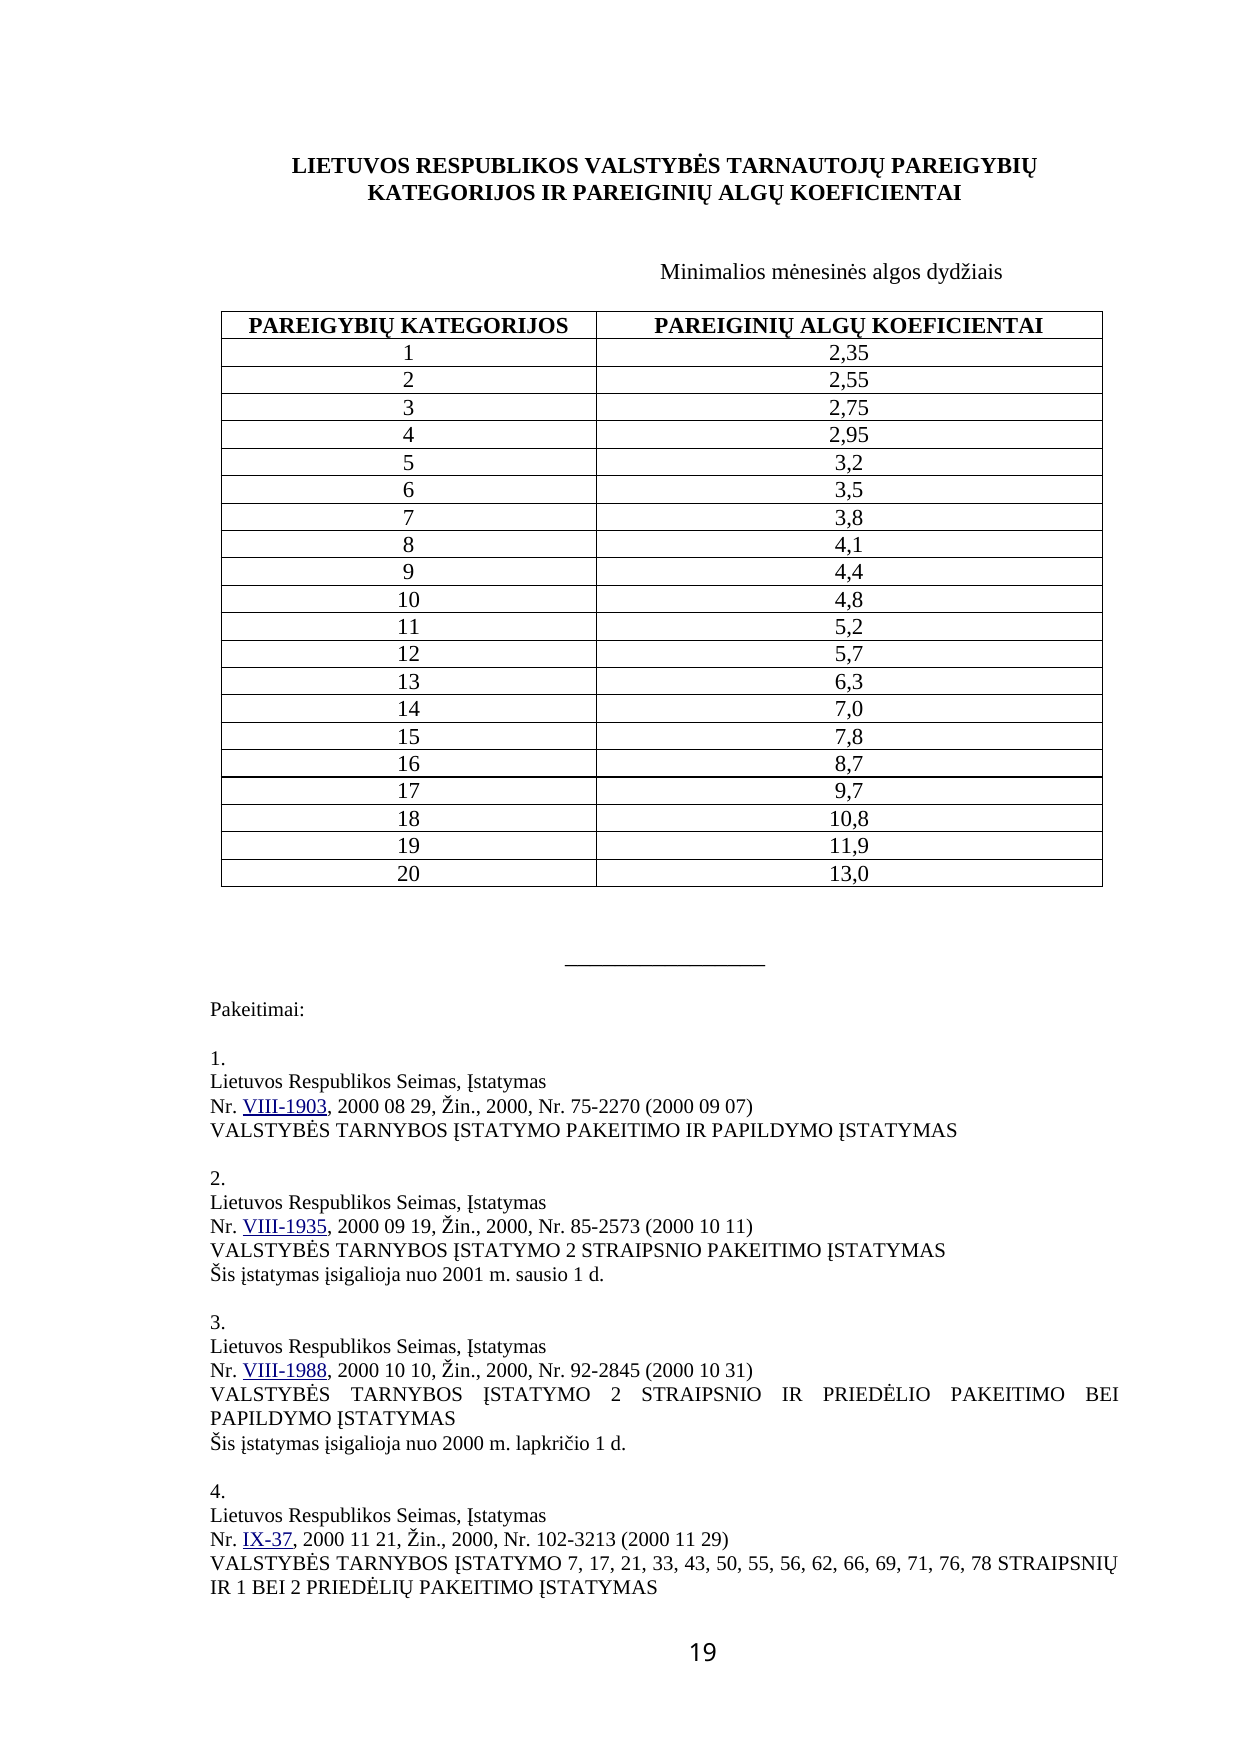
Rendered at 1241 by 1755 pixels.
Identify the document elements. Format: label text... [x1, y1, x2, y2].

table_cell [1103, 612, 1131, 639]
text Lietuvos Respublikos Seimas, Įstatymas [210, 1069, 1119, 1093]
table_cell 14 [222, 695, 596, 722]
table_cell [1103, 776, 1131, 804]
table_cell [1103, 640, 1131, 667]
table_cell [1103, 749, 1131, 776]
table_cell [1103, 503, 1131, 530]
table_cell 5,7 [597, 641, 1102, 667]
table_cell 2,75 [597, 394, 1102, 420]
table_cell 6 [222, 476, 596, 502]
table_header PAREIGINIŲ ALGŲ KOEFICIENTAI [597, 312, 1102, 338]
text Šis įstatymas įsigalioja nuo 2000 m. lapkričio 1 d. [210, 1430, 1119, 1454]
table_cell 20 [222, 860, 596, 886]
table_cell 13 [222, 668, 596, 694]
table_cell [1103, 393, 1131, 420]
table_header [1103, 311, 1131, 338]
table_cell [1103, 530, 1131, 557]
table_cell [1103, 722, 1131, 749]
text Nr. IX-37, 2000 11 21, Žin., 2000, Nr. 102-3213 (2000 11 29) [210, 1527, 1119, 1551]
text Lietuvos Respublikos Seimas, Įstatymas [210, 1503, 1119, 1527]
table_cell 5 [222, 449, 596, 475]
table_cell [1103, 585, 1131, 612]
table_cell 12 [222, 641, 596, 667]
table_cell 4,4 [597, 558, 1102, 585]
table_cell 4,8 [597, 586, 1102, 612]
title LIETUVOS RESPUBLIKOS VALSTYBĖS TARNAUTOJŲ PAREIGYBIŲ KATEGORIJOS IR PAREIGINIŲ ALGŲ KOEFICIENTAI [210, 153, 1119, 205]
text Nr. VIII-1935, 2000 09 19, Žin., 2000, Nr. 85-2573 (2000 10 11) [210, 1214, 1119, 1238]
table_cell [1103, 667, 1131, 694]
table_cell [1103, 338, 1131, 366]
table_cell [1103, 694, 1131, 722]
text Nr. VIII-1903, 2000 08 29, Žin., 2000, Nr. 75-2270 (2000 09 07) [210, 1093, 1119, 1118]
table_header PAREIGYBIŲ KATEGORIJOS [222, 312, 596, 338]
text ________________ [210, 940, 1119, 968]
table_cell 7 [222, 504, 596, 530]
table_cell 19 [222, 832, 596, 859]
table_cell 8 [222, 531, 596, 557]
table_cell 10 [222, 586, 596, 612]
text Minimalios mėnesinės algos dydžiais [210, 258, 1119, 284]
table_cell 16 [222, 750, 596, 776]
text 3. [210, 1310, 1119, 1334]
table_cell 6,3 [597, 668, 1102, 694]
table_cell 2,55 [597, 367, 1102, 393]
table_cell 15 [222, 723, 596, 749]
table_cell 2 [222, 367, 596, 393]
table_cell 11 [222, 613, 596, 639]
table_cell 11,9 [597, 832, 1102, 859]
text VALSTYBĖS TARNYBOS ĮSTATYMO 2 STRAIPSNIO IR PRIEDĖLIO PAKEITIMO BEI PAPILDYMO ĮSTATYMAS [210, 1382, 1119, 1430]
table_cell 10,8 [597, 805, 1102, 831]
table_cell 17 [222, 778, 596, 804]
table_cell 7,8 [597, 723, 1102, 749]
table_cell [1103, 557, 1131, 585]
table_cell 7,0 [597, 695, 1102, 722]
text Lietuvos Respublikos Seimas, Įstatymas [210, 1334, 1119, 1358]
table_cell 4 [222, 421, 596, 448]
text VALSTYBĖS TARNYBOS ĮSTATYMO 2 STRAIPSNIO PAKEITIMO ĮSTATYMAS [210, 1238, 1119, 1262]
text Nr. VIII-1988, 2000 10 10, Žin., 2000, Nr. 92-2845 (2000 10 31) [210, 1358, 1119, 1382]
table_cell 3,2 [597, 449, 1102, 475]
text Šis įstatymas įsigalioja nuo 2001 m. sausio 1 d. [210, 1262, 1119, 1286]
text VALSTYBĖS TARNYBOS ĮSTATYMO PAKEITIMO IR PAPILDYMO ĮSTATYMAS [210, 1118, 1119, 1142]
table_cell 18 [222, 805, 596, 831]
text Lietuvos Respublikos Seimas, Įstatymas [210, 1190, 1119, 1214]
table_cell 4,1 [597, 531, 1102, 557]
table_cell 3,5 [597, 476, 1102, 502]
table_cell 9,7 [597, 778, 1102, 804]
table_cell [1103, 831, 1131, 859]
table_cell 2,35 [597, 339, 1102, 366]
table_cell [1103, 448, 1131, 475]
table_cell 1 [222, 339, 596, 366]
table_cell 5,2 [597, 613, 1102, 639]
table_cell 13,0 [597, 860, 1102, 886]
table_cell 2,95 [597, 421, 1102, 448]
table_cell 8,7 [597, 750, 1102, 776]
table_cell 9 [222, 558, 596, 585]
table_cell [1103, 804, 1131, 831]
table_cell [1103, 420, 1131, 448]
text Pakeitimai: [210, 997, 1119, 1021]
table_cell 3 [222, 394, 596, 420]
text 1. [210, 1045, 1119, 1069]
table_cell [1103, 475, 1131, 502]
text 4. [210, 1478, 1119, 1503]
table_cell [1103, 366, 1131, 393]
table_cell [1103, 859, 1131, 886]
table_cell 3,8 [597, 504, 1102, 530]
text 2. [210, 1166, 1119, 1190]
text VALSTYBĖS TARNYBOS ĮSTATYMO 7, 17, 21, 33, 43, 50, 55, 56, 62, 66, 69, 71, 76, 78 STRAIPSNIŲ IR 1 BEI 2 PRIEDĖLIŲ PAKEITIMO ĮSTATYMAS [210, 1551, 1119, 1599]
